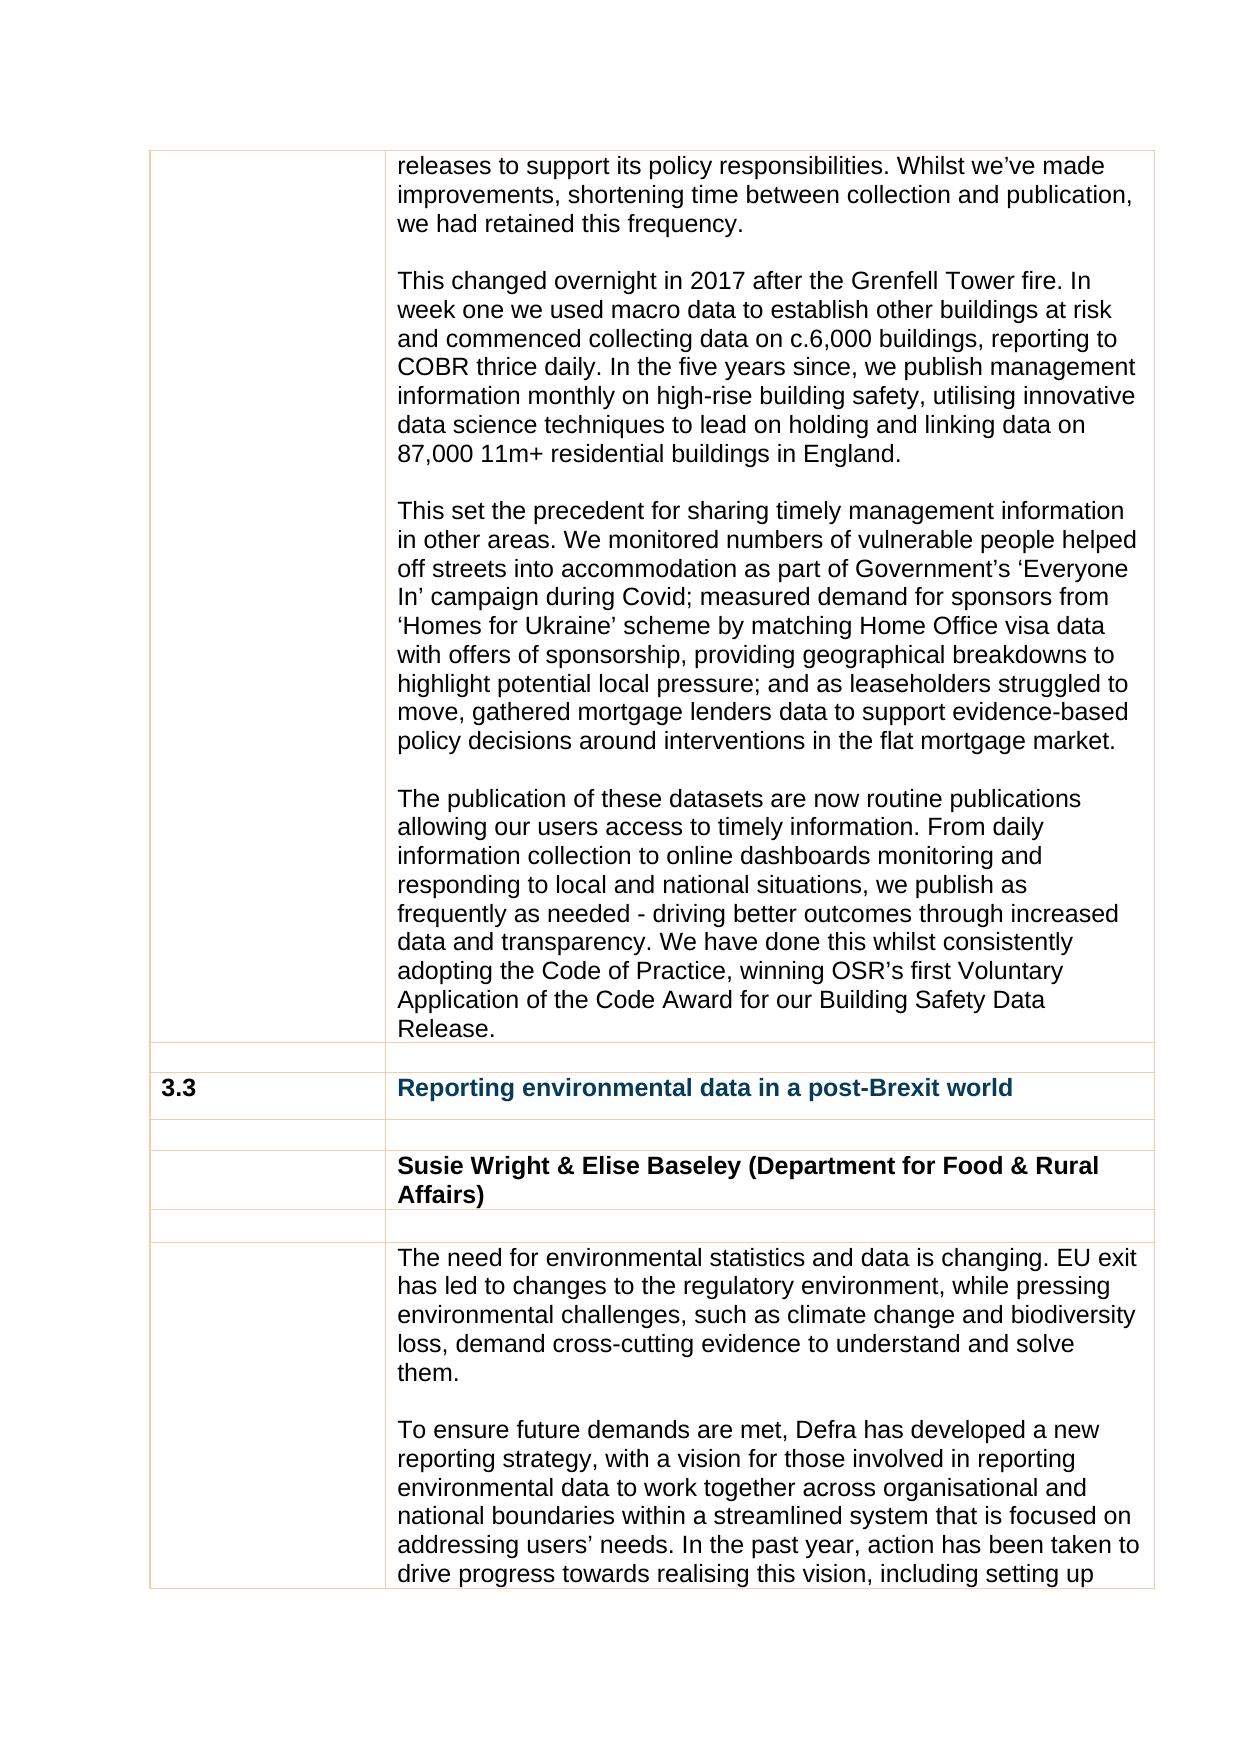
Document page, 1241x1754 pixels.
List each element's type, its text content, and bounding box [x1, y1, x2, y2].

table_cell [151, 1043, 385, 1072]
table_cell [151, 1120, 385, 1150]
table_cell [386, 1210, 1154, 1242]
table_cell [151, 151, 385, 1042]
table_cell [151, 1210, 385, 1242]
table_cell [151, 1243, 385, 1588]
table_cell The need for environmental statistics and data is changing. EU exit has led to changes to the regulatory environment, while pressing environmental challenges, such as climate change and biodiversity loss, demand cross-cutting evidence to understand and solve them. To ensure future demands are met, Defra has developed a new reporting strategy, with a vision for those involved in reporting environmental data to work together across organisational and national boundaries within a streamlined system that is focused on addressing users’ needs. In the past year, action has been taken to drive progress towards realising this vision, including setting up [386, 1243, 1154, 1588]
table_cell [386, 1043, 1154, 1072]
table_cell Susie Wright & Elise Baseley (Department for Food & Rural Affairs) [386, 1151, 1154, 1209]
table_cell releases to support its policy responsibilities. Whilst we’ve made improvements, shortening time between collection and publication, we had retained this frequency. This changed overnight in 2017 after the Grenfell Tower fire. In week one we used macro data to establish other buildings at risk and commenced collecting data on c.6,000 buildings, reporting to COBR thrice daily. In the five years since, we publish management information monthly on high-rise building safety, utilising innovative data science techniques to lead on holding and linking data on 87,000 11m+ residential buildings in England. This set the precedent for sharing timely management information in other areas. We monitored numbers of vulnerable people helped off streets into accommodation as part of Government’s ‘Everyone In’ campaign during Covid; measured demand for sponsors from ‘Homes for Ukraine’ scheme by matching Home Office visa data with offers of sponsorship, providing geographical breakdowns to highlight potential local pressure; and as leaseholders struggled to move, gathered mortgage lenders data to support evidence-based policy decisions around interventions in the flat mortgage market. The publication of these datasets are now routine publications allowing our users access to timely information. From daily information collection to online dashboards monitoring and responding to local and national situations, we publish as frequently as needed - driving better outcomes through increased data and transparency. We have done this whilst consistently adopting the Code of Practice, winning OSR’s first Voluntary Application of the Code Award for our Building Safety Data Release. [386, 151, 1154, 1042]
table_cell [151, 1151, 385, 1209]
table_cell 3.3 [151, 1073, 385, 1119]
table_cell Reporting environmental data in a post-Brexit world [386, 1073, 1154, 1119]
table_cell [386, 1120, 1154, 1150]
